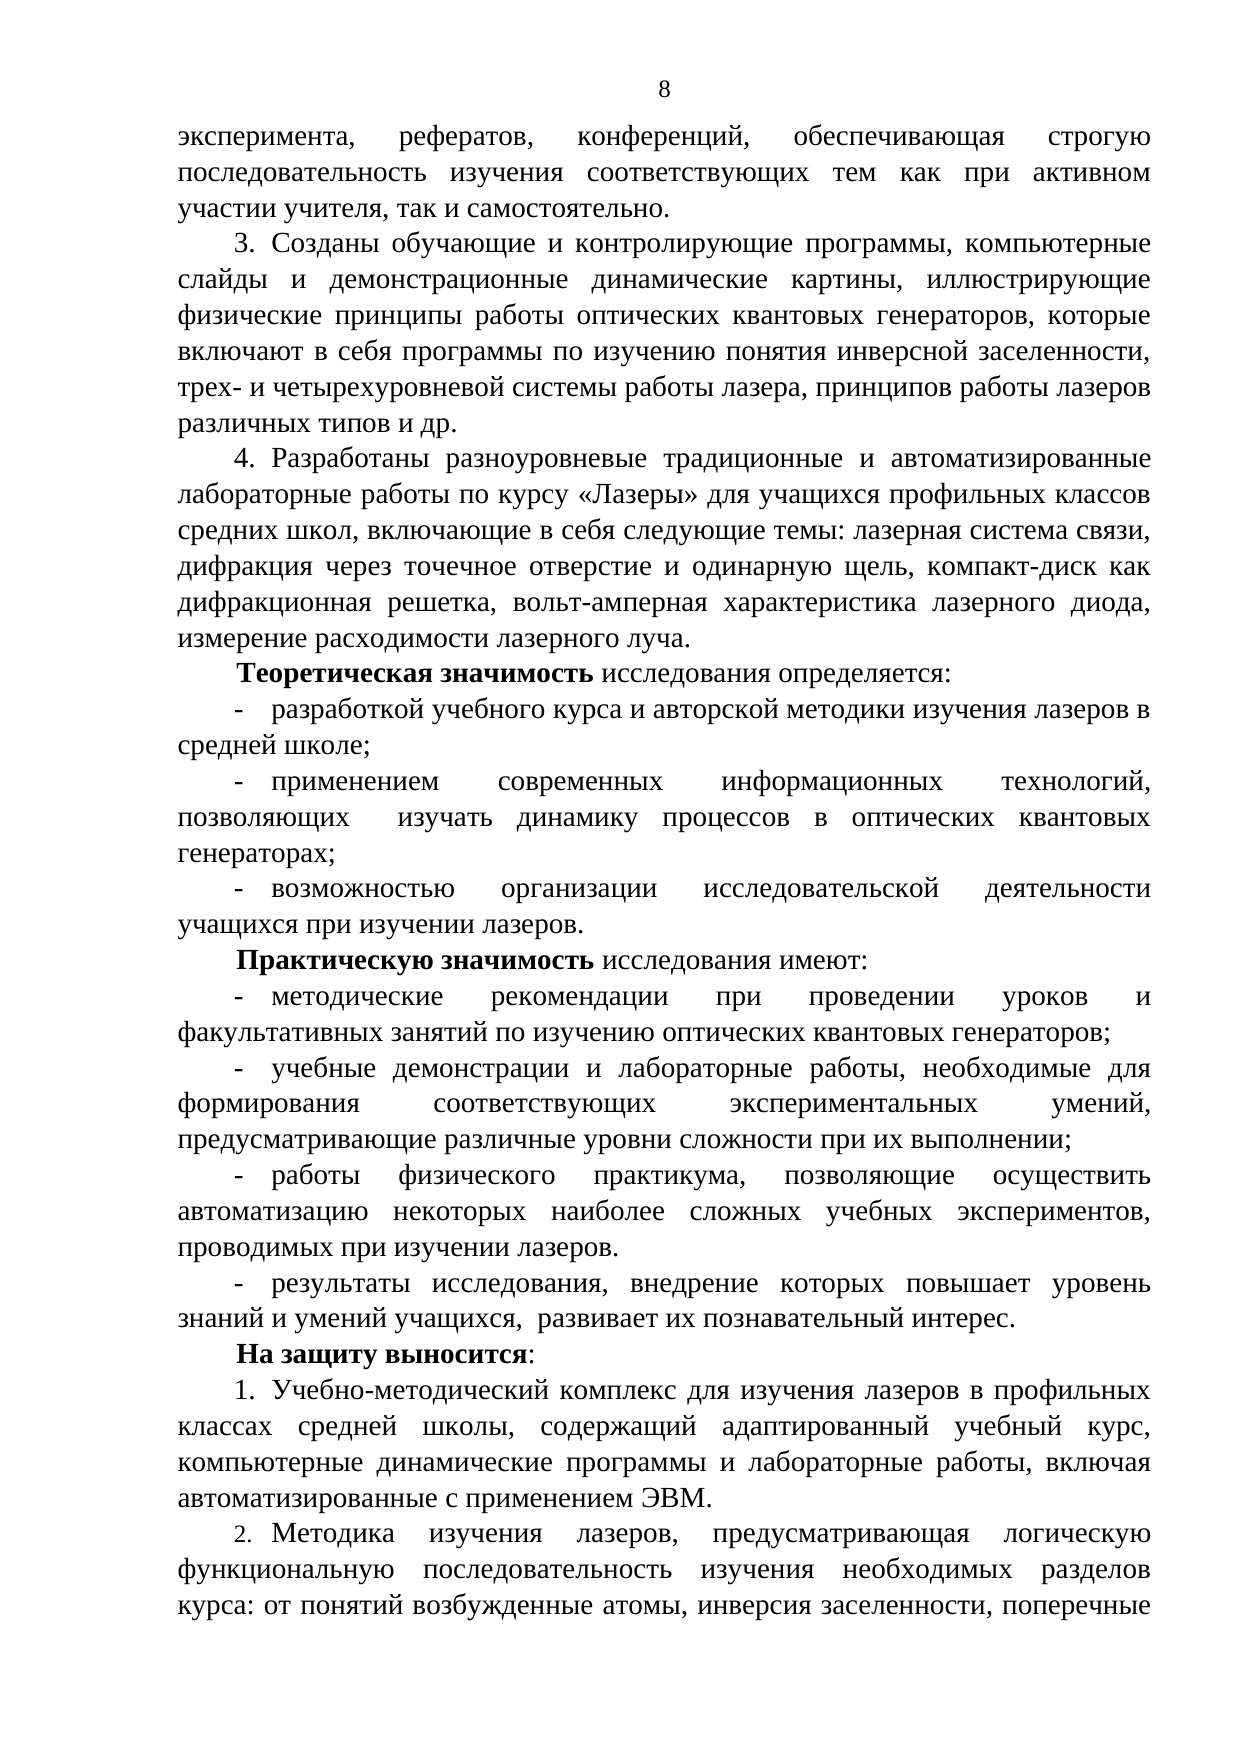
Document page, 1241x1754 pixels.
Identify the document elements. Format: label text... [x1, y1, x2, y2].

list Учебно-методический комплекс для изучения лазеров в профильных классах средней школы, содержащий адаптированный учебный курс, компьютерные динамические программы и лабораторные работы, включая автоматизированные с применением ЭВМ. [177, 1372, 1152, 1513]
list разработкой учебного курса и авторской методики изучения лазеров в средней школе; [177, 691, 1152, 761]
text Практическую значимость исследования имеют: [177, 942, 1152, 976]
list методические рекомендации при проведении уроков и факультативных занятий по изучению оптических квантовых генераторов; [177, 978, 1152, 1047]
list Разработаны разноуровневые традиционные и автоматизированные лабораторные работы по курсу «Лазеры» для учащихся профильных классов средних школ, включающие в себя следующие темы: лазерная система связи, дифракция через точечное отверстие и одинарную щель, компакт-диск как дифракционная решетка, вольт-амперная характеристика лазерного диода, измерение расходимости лазерного луча. [177, 441, 1152, 653]
text Теоретическая значимость исследования определяется: [177, 656, 1152, 689]
list применением современных информационных технологий, позволяющих изучать динамику процессов в оптических квантовых генераторах; [177, 763, 1152, 868]
list Методика изучения лазеров, предусматривающая логическую функциональную последовательность изучения необходимых разделов курса: от понятий возбужденные атомы, инверсия заселенности, поперечные [177, 1516, 1152, 1621]
list Созданы обучающие и контролирующие программы, компьютерные слайды и демонстрационные динамические картины, иллюстрирующие физические принципы работы оптических квантовых генераторов, которые включают в себя программы по изучению понятия инверсной заселенности, трех- и четырехуровневой системы работы лазера, принципов работы лазеров различных типов и др. [177, 226, 1152, 438]
list эксперимента, рефератов, конференций, обеспечивающая строгую последовательность изучения соответствующих тем как при активном участии учителя, так и самостоятельно. [177, 118, 1152, 223]
text На защиту выносится: [177, 1336, 1152, 1370]
list работы физического практикума, позволяющие осуществить автоматизацию некоторых наиболее сложных учебных экспериментов, проводимых при изучении лазеров. [177, 1157, 1152, 1262]
list результаты исследования, внедрение которых повышает уровень знаний и умений учащихся, развивает их познавательный интерес. [177, 1265, 1152, 1334]
list возможностью организации исследовательской деятельности учащихся при изучении лазеров. [177, 871, 1152, 940]
list учебные демонстрации и лабораторные работы, необходимые для формирования соответствующих экспериментальных умений, предусматривающие различные уровни сложности при их выполнении; [177, 1050, 1152, 1155]
